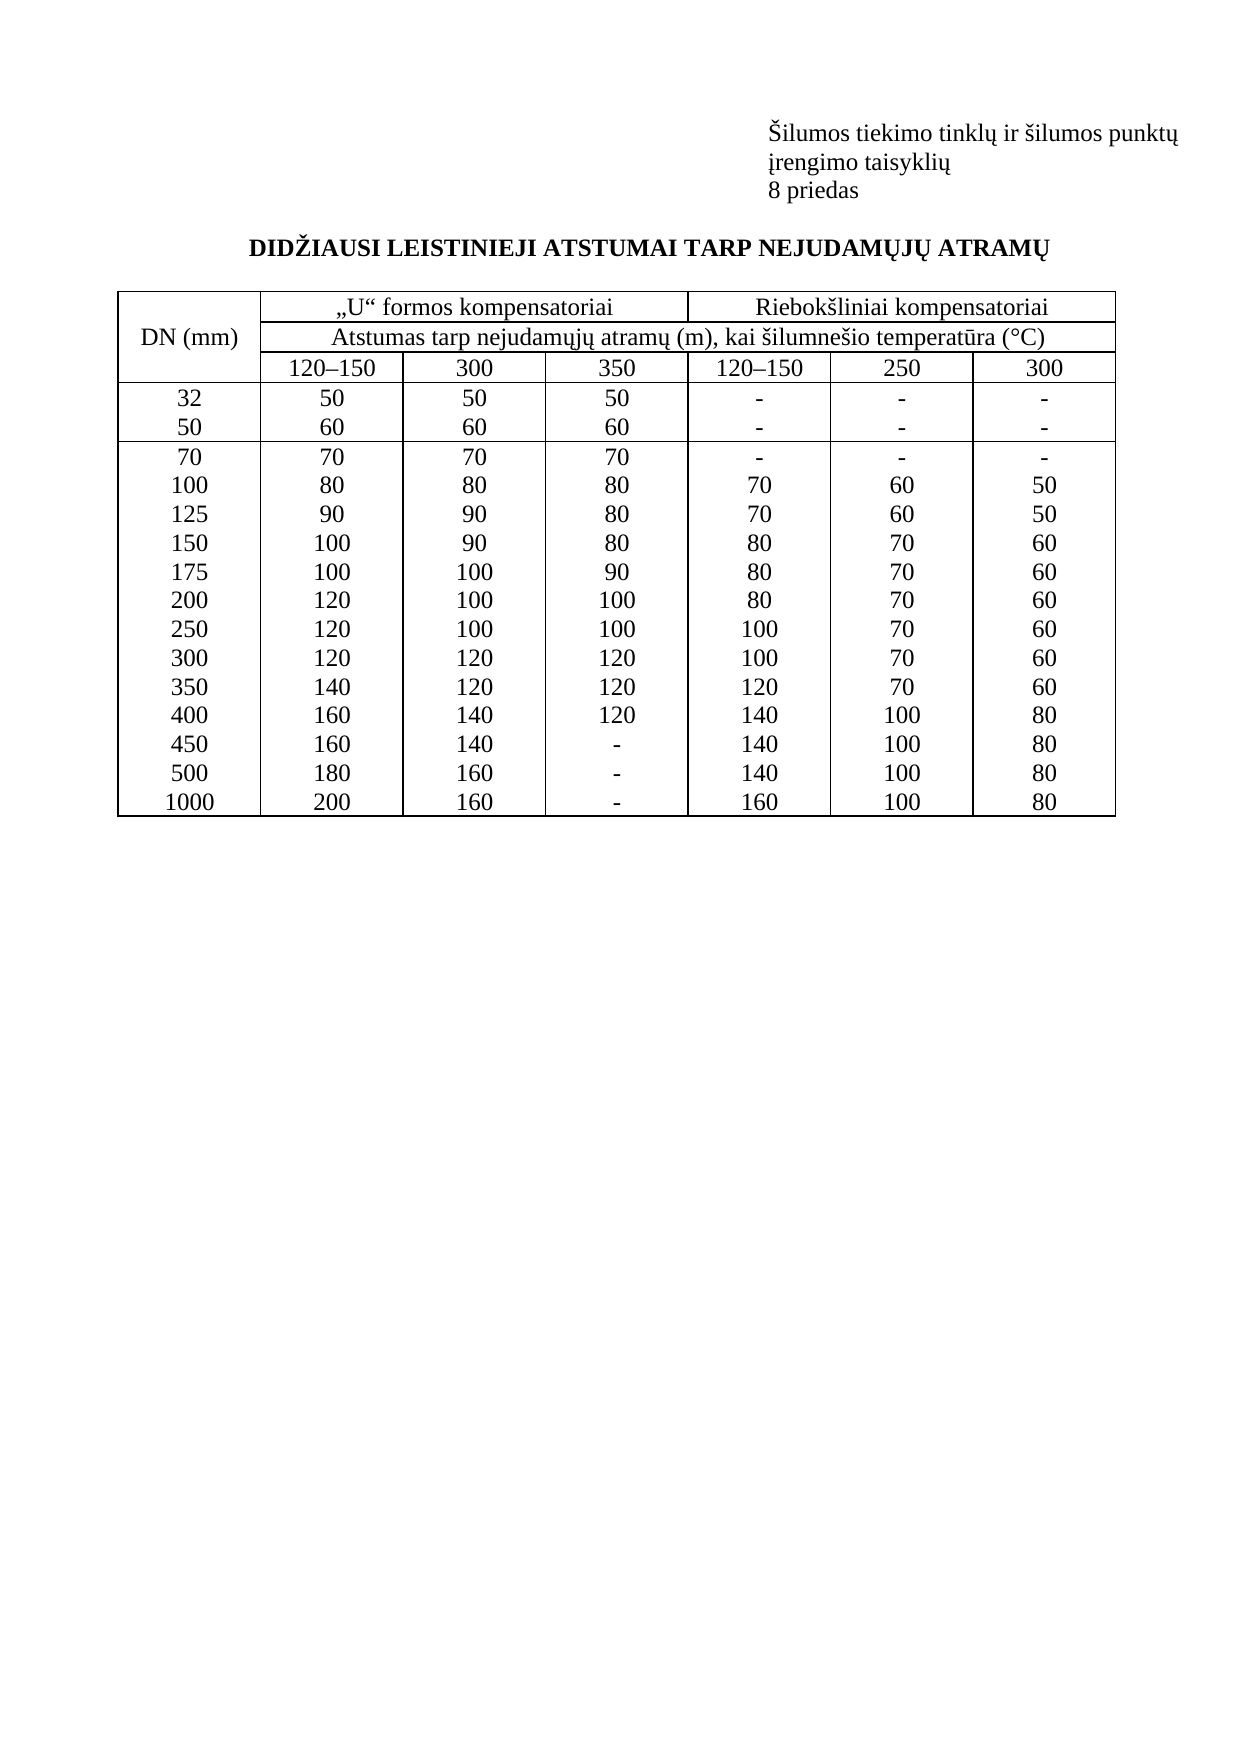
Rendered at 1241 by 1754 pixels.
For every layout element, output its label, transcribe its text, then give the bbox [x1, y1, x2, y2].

table_cell 160 [404, 758, 545, 787]
table_cell 70 [546, 442, 687, 470]
table_cell 140 [404, 729, 545, 758]
table_cell 100 [831, 758, 972, 787]
table_cell 100 [404, 585, 545, 614]
table_cell 1000 [119, 787, 260, 815]
text Didžiausi leistinieji atstumai tarp nejudamųjų atramų [118, 233, 1181, 262]
text Šilumos tiekimo tinklų ir šilumos punktų įrengimo taisyklių [768, 118, 1181, 176]
table_cell 90 [261, 499, 402, 528]
table_cell 90 [404, 499, 545, 528]
table_cell 80 [404, 470, 545, 499]
table_cell 50 [404, 383, 545, 412]
table_cell 60 [546, 412, 687, 441]
table_cell 70 [689, 499, 830, 528]
table_cell 80 [689, 585, 830, 614]
table_cell 120–150 [261, 353, 402, 382]
table_cell 120 [546, 643, 687, 672]
table_cell 80 [689, 557, 830, 585]
table_cell 250 [831, 353, 972, 382]
table_cell 80 [546, 470, 687, 499]
table_cell 70 [831, 528, 972, 557]
table_cell - [689, 383, 830, 412]
table_cell 70 [404, 442, 545, 470]
table_cell 80 [974, 758, 1115, 787]
table_cell 250 [119, 614, 260, 643]
table_cell 100 [546, 585, 687, 614]
table_cell 100 [689, 643, 830, 672]
table_cell 80 [974, 787, 1115, 815]
table_cell 140 [689, 700, 830, 729]
table_cell [119, 351, 260, 382]
table_cell 100 [546, 614, 687, 643]
table_cell 120 [546, 672, 687, 700]
table_cell 50 [546, 383, 687, 412]
table_cell 70 [261, 442, 402, 470]
table_cell 70 [831, 585, 972, 614]
table_cell 160 [261, 700, 402, 729]
table_cell 100 [404, 614, 545, 643]
table_cell 70 [689, 470, 830, 499]
table_cell - [831, 442, 972, 470]
table_cell 60 [974, 585, 1115, 614]
table_cell 150 [119, 528, 260, 557]
table_cell - [831, 412, 972, 441]
table_cell 300 [974, 353, 1115, 382]
table_cell 140 [261, 672, 402, 700]
table_cell 175 [119, 557, 260, 585]
table_cell 350 [119, 672, 260, 700]
table_cell 120 [689, 672, 830, 700]
table_header „U“ formos kompensatoriai [261, 292, 687, 321]
table_header [119, 292, 260, 321]
table_cell 100 [404, 557, 545, 585]
table_cell 60 [974, 557, 1115, 585]
table_cell 70 [831, 614, 972, 643]
table_cell - [831, 383, 972, 412]
table_cell - [689, 442, 830, 470]
table_cell - [974, 442, 1115, 470]
table_cell 60 [974, 643, 1115, 672]
table_cell DN (mm) [119, 321, 260, 351]
table_cell 80 [974, 729, 1115, 758]
table_cell 120 [404, 672, 545, 700]
table_cell 120 [261, 585, 402, 614]
table_cell - [974, 412, 1115, 441]
table_cell 100 [689, 614, 830, 643]
table_cell 160 [261, 729, 402, 758]
table_cell 100 [831, 729, 972, 758]
table_cell - [546, 787, 687, 815]
text 8 priedas [768, 176, 1181, 204]
table_cell 60 [261, 412, 402, 441]
table_cell 140 [404, 700, 545, 729]
table_cell 80 [546, 499, 687, 528]
table_cell - [689, 412, 830, 441]
table_cell 60 [404, 412, 545, 441]
table_cell 350 [546, 353, 687, 382]
table_cell 60 [831, 499, 972, 528]
table_cell 50 [974, 499, 1115, 528]
table_cell 50 [261, 383, 402, 412]
table_cell 400 [119, 700, 260, 729]
table_cell 70 [831, 557, 972, 585]
table_cell 60 [831, 470, 972, 499]
table_cell 125 [119, 499, 260, 528]
table_cell 60 [974, 672, 1115, 700]
table_cell 200 [119, 585, 260, 614]
table_cell 160 [689, 787, 830, 815]
table_cell 140 [689, 729, 830, 758]
table_cell 90 [404, 528, 545, 557]
table_cell 100 [119, 470, 260, 499]
table_cell 160 [404, 787, 545, 815]
table_cell 120 [546, 700, 687, 729]
table_cell 100 [831, 700, 972, 729]
table_cell 50 [974, 470, 1115, 499]
table_cell 500 [119, 758, 260, 787]
table_cell 120–150 [689, 353, 830, 382]
table_cell 80 [689, 528, 830, 557]
table_cell 50 [119, 412, 260, 441]
table_cell 300 [119, 643, 260, 672]
table_cell 80 [974, 700, 1115, 729]
table_cell 70 [831, 643, 972, 672]
table_cell Atstumas tarp nejudamųjų atramų (m), kai šilumnešio temperatūra (°C) [261, 323, 1115, 351]
table_cell 90 [546, 557, 687, 585]
table_cell 450 [119, 729, 260, 758]
table_cell 80 [546, 528, 687, 557]
table_cell 60 [974, 528, 1115, 557]
table_cell 200 [261, 787, 402, 815]
table_cell 100 [831, 787, 972, 815]
table_cell 100 [261, 528, 402, 557]
table_cell 120 [261, 643, 402, 672]
table_cell 70 [831, 672, 972, 700]
table_cell 70 [119, 442, 260, 470]
table_cell 60 [974, 614, 1115, 643]
table_header Riebokšliniai kompensatoriai [689, 292, 1115, 321]
table_cell - [546, 729, 687, 758]
table_cell 32 [119, 383, 260, 412]
table_cell - [546, 758, 687, 787]
table_cell - [974, 383, 1115, 412]
table_cell 300 [404, 353, 545, 382]
table_cell 120 [261, 614, 402, 643]
table_cell 120 [404, 643, 545, 672]
table_cell 100 [261, 557, 402, 585]
table_cell 140 [689, 758, 830, 787]
table_cell 80 [261, 470, 402, 499]
table_cell 180 [261, 758, 402, 787]
